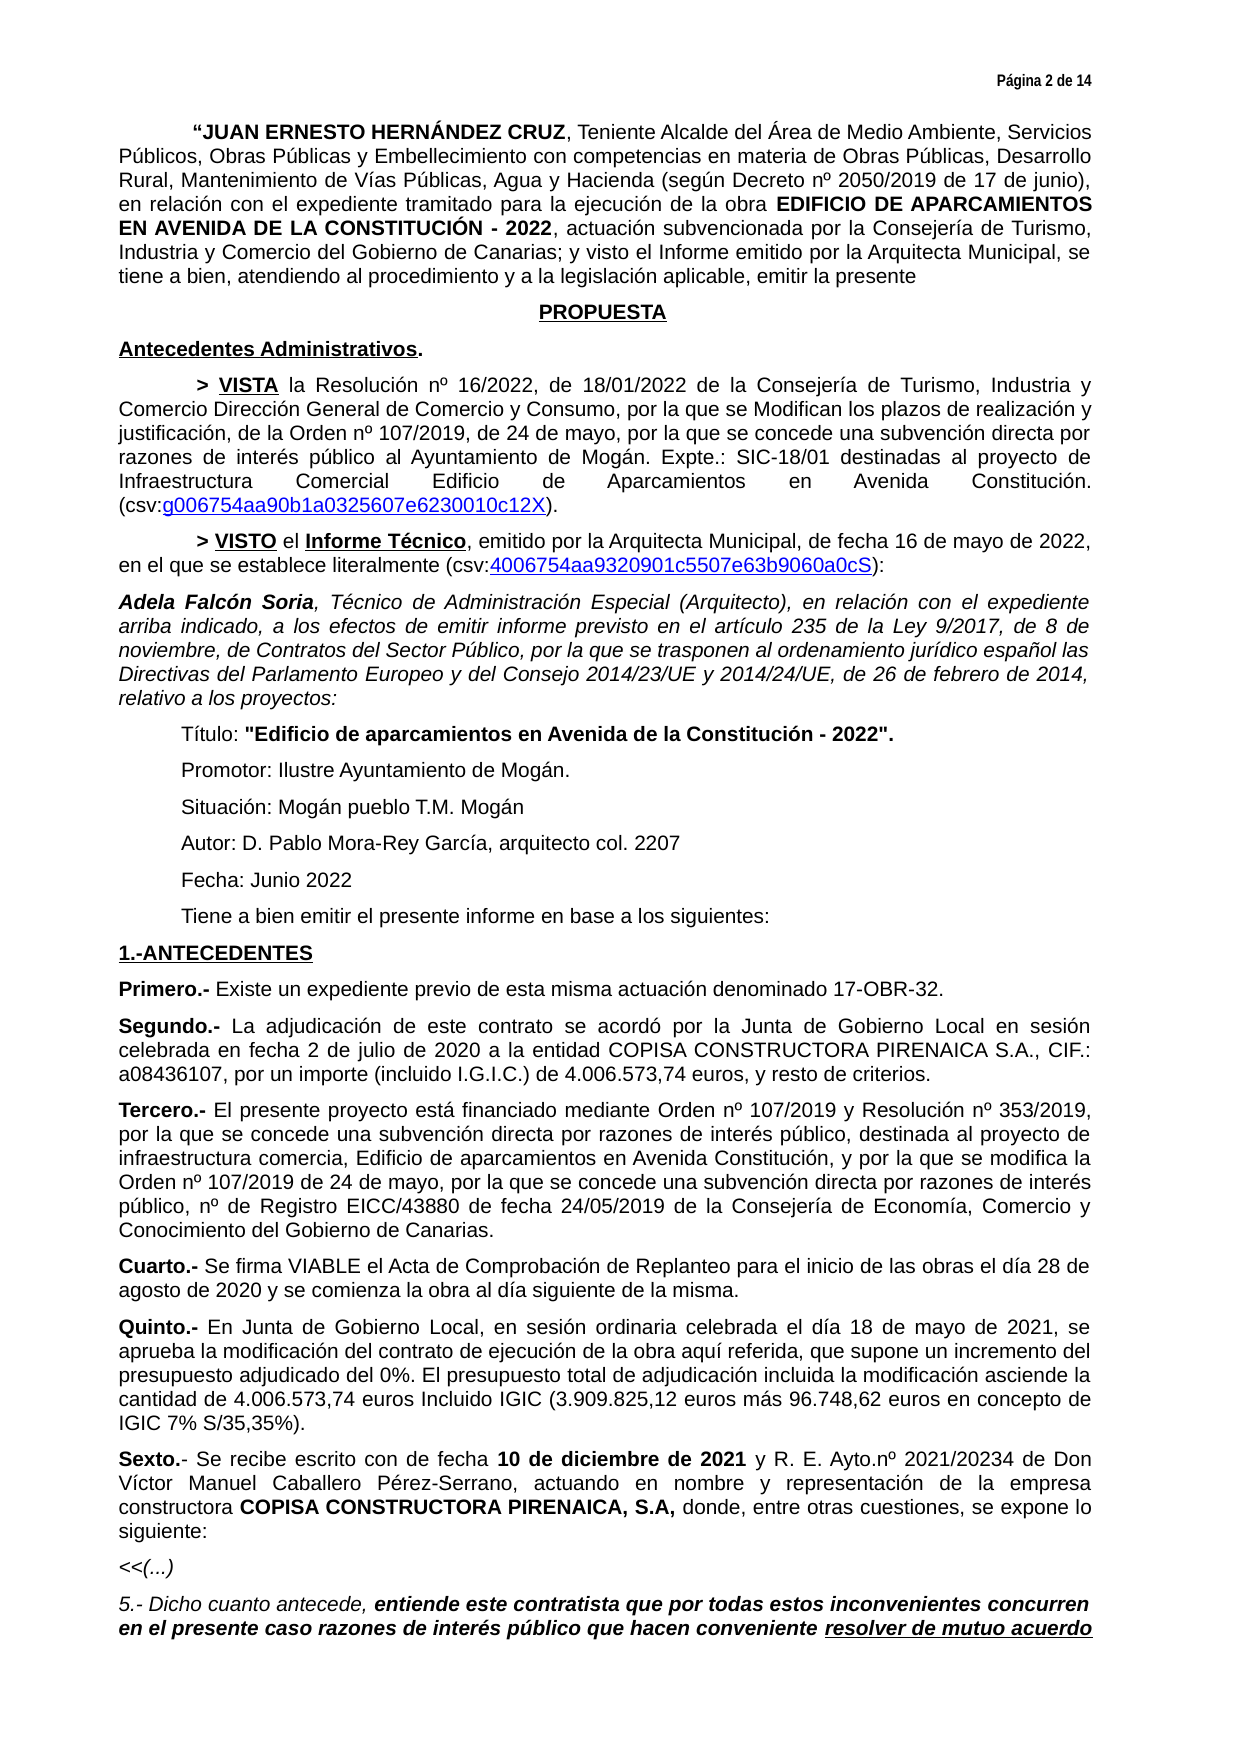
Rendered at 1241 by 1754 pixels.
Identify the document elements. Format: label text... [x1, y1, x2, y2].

text Autor: D. Pablo Mora-Rey García, arquitecto col. 2207 [181, 831, 1092, 855]
text Promotor: Ilustre Ayuntamiento de Mogán. [181, 758, 1092, 782]
text Antecedentes Administrativos. [118, 336, 1092, 360]
text Segundo.- La adjudicación de este contrato se acordó por la Junta de Gobierno Local en sesión celebrada en fecha 2 de julio de 2020 a la entidad COPISA CONSTRUCTORA PIRENAICA S.A., CIF.: a08436107, por un importe (incluido I.G.I.C.) de 4.006.573,74 euros, y resto de criterios. [118, 1013, 1092, 1085]
text 1.-ANTECEDENTES [118, 941, 1092, 964]
text 5.- Dicho cuanto antecede, entiende este contratista que por todas estos inconvenientes concurren en el presente caso razones de interés público que hacen conveniente resolver de mutuo acuerdo [118, 1592, 1092, 1639]
text Fecha: Junio 2022 [181, 868, 1092, 892]
text PROPUESTA [118, 300, 1092, 324]
text > VISTA la Resolución nº 16/2022, de 18/01/2022 de la Consejería de Turismo, Industria y Comercio Dirección General de Comercio y Consumo, por la que se Modifican los plazos de realización y justificación, de la Orden nº 107/2019, de 24 de mayo, por la que se concede una subvención directa por razones de interés público al Ayuntamiento de Mogán. Expte.: SIC-18/01 destinadas al proyecto de Infraestructura Comercial Edificio de Aparcamientos en Avenida Constitución. (csv:g006754aa90b1a0325607e6230010c12X). [118, 373, 1092, 517]
text Título: "Edificio de aparcamientos en Avenida de la Constitución - 2022". [181, 722, 1092, 746]
text Situación: Mogán pueblo T.M. Mogán [181, 795, 1092, 819]
text Quinto.- En Junta de Gobierno Local, en sesión ordinaria celebrada el día 18 de mayo de 2021, se aprueba la modificación del contrato de ejecución de la obra aquí referida, que supone un incremento del presupuesto adjudicado del 0%. El presupuesto total de adjudicación incluida la modificación asciende la cantidad de 4.006.573,74 euros Incluido IGIC (3.909.825,12 euros más 96.748,62 euros en concepto de IGIC 7% S/35,35%). [118, 1314, 1092, 1434]
text Adela Falcón Soria, Técnico de Administración Especial (Arquitecto), en relación con el expediente arriba indicado, a los efectos de emitir informe previsto en el artículo 235 de la Ley 9/2017, de 8 de noviembre, de Contratos del Sector Público, por la que se trasponen al ordenamiento jurídico español las Directivas del Parlamento Europeo y del Consejo 2014/23/UE y 2014/24/UE, de 26 de febrero de 2014, relativo a los proyectos: [118, 589, 1092, 709]
text Tiene a bien emitir el presente informe en base a los siguientes: [181, 904, 1092, 928]
text Cuarto.- Se firma VIABLE el Acta de Comprobación de Replanteo para el inicio de las obras el día 28 de agosto de 2020 y se comienza la obra al día siguiente de la misma. [118, 1254, 1092, 1302]
text Primero.- Existe un expediente previo de esta misma actuación denominado 17-OBR-32. [118, 977, 1092, 1001]
text <<(...) [118, 1555, 1092, 1579]
text “JUAN ERNESTO HERNÁNDEZ CRUZ, Teniente Alcalde del Área de Medio Ambiente, Servicios Públicos, Obras Públicas y Embellecimiento con competencias en materia de Obras Públicas, Desarrollo Rural, Mantenimiento de Vías Públicas, Agua y Hacienda (según Decreto nº 2050/2019 de 17 de junio), en relación con el expediente tramitado para la ejecución de la obra EDIFICIO DE APARCAMIENTOS EN AVENIDA DE LA CONSTITUCIÓN - 2022, actuación subvencionada por la Consejería de Turismo, Industria y Comercio del Gobierno de Canarias; y visto el Informe emitido por la Arquitecta Municipal, se tiene a bien, atendiendo al procedimiento y a la legislación aplicable, emitir la presente [118, 120, 1092, 287]
text Tercero.- El presente proyecto está financiado mediante Orden nº 107/2019 y Resolución nº 353/2019, por la que se concede una subvención directa por razones de interés público, destinada al proyecto de infraestructura comercia, Edificio de aparcamientos en Avenida Constitución, y por la que se modifica la Orden nº 107/2019 de 24 de mayo, por la que se concede una subvención directa por razones de interés público, nº de Registro EICC/43880 de fecha 24/05/2019 de la Consejería de Economía, Comercio y Conocimiento del Gobierno de Canarias. [118, 1098, 1092, 1242]
text > VISTO el Informe Técnico, emitido por la Arquitecta Municipal, de fecha 16 de mayo de 2022, en el que se establece literalmente (csv:4006754aa9320901c5507e63b9060a0cS): [118, 529, 1092, 577]
text Sexto.- Se recibe escrito con de fecha 10 de diciembre de 2021 y R. E. Ayto.nº 2021/20234 de Don Víctor Manuel Caballero Pérez-Serrano, actuando en nombre y representación de la empresa constructora COPISA CONSTRUCTORA PIRENAICA, S.A, donde, entre otras cuestiones, se expone lo siguiente: [118, 1447, 1092, 1543]
